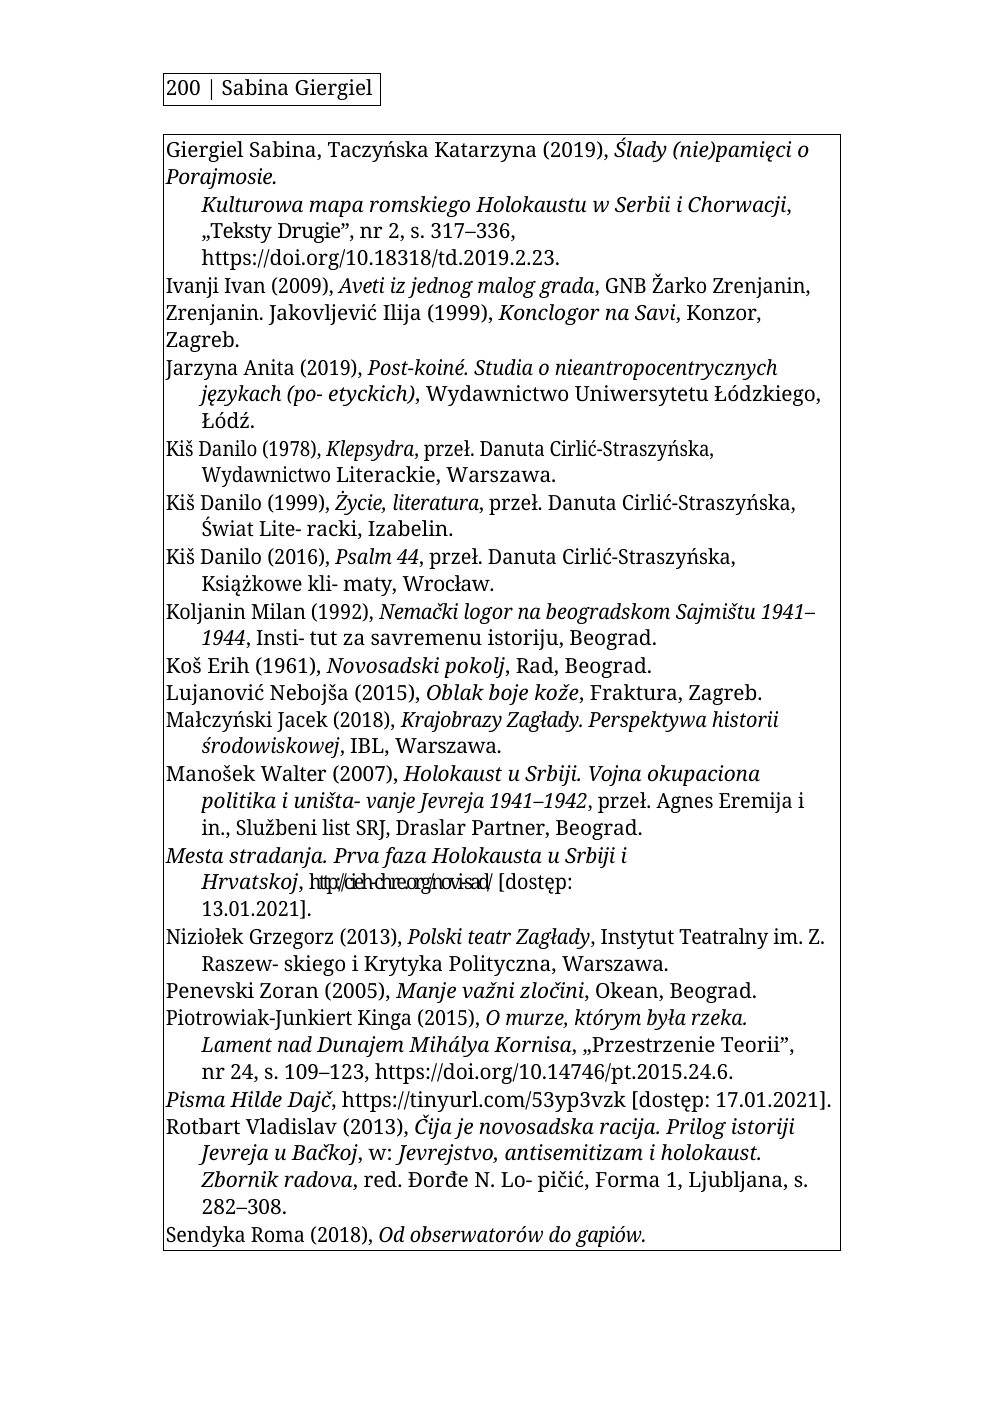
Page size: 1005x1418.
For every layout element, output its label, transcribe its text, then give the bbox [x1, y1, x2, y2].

text Kiš Danilo (2016), Psalm 44, przeł. Danuta Cirlić-Straszyńska, Książkowe kli- maty, Wrocław. [166, 543, 807, 597]
text Kiš Danilo (1978), Klepsydra, przeł. Danuta Cirlić-Straszyńska, Wydawnictwo Literackie, Warszawa. [166, 435, 839, 489]
text Piotrowiak-Junkiert Kinga (2015), O murze, którym była rzeka. Lament nad Dunajem Mihálya Kornisa, „Przestrzenie Teorii”, nr 24, s. 109–123, https://doi.org/10.14746/pt.2015.24.6. [166, 1004, 798, 1085]
text Pisma Hilde Dajč, https://tinyurl.com/53yp3vzk [dostęp: 17.01.2021]. [166, 1085, 840, 1112]
text Małczyński Jacek (2018), Krajobrazy Zagłady. Perspektywa historii środowiskowej, IBL, Warszawa. [166, 706, 839, 760]
text Koljanin Milan (1992), Nemački logor na beogradskom Sajmištu 1941–1944, Insti- tut za savremenu istoriju, Beograd. [166, 597, 837, 652]
text Sendyka Roma (2018), Od obserwatorów do gapiów. Kategoria by- standers i analiza wizualna, „Teksty Drugie”, nr 3, s. 117–130, https://doi.org/10.18318/td.2008.3.7. [166, 1221, 712, 1250]
text Koš Erih (1961), Novosadski pokolj, Rad, Beograd. [166, 652, 840, 678]
text Niziołek Grzegorz (2013), Polski teatr Zagłady, Instytut Teatralny im. Z. Raszew- skiego i Krytyka Polityczna, Warszawa. [166, 923, 829, 977]
text Giergiel Sabina, Taczyńska Katarzyna (2019), Ślady (nie)pamięci o Porajmosie. [166, 135, 840, 190]
text Rotbart Vladislav (2013), Čija je novosadska racija. Prilog istoriji Jevreja u Bačkoj, w: Jevrejstvo, antisemitizam i holokaust. Zbornik radova, red. Đorđe N. Lo- pičić, Forma 1, Ljubljana, s. 282–308. [166, 1113, 834, 1221]
text Lujanović Nebojša (2015), Oblak boje kože, Fraktura, Zagreb. [166, 678, 840, 706]
text Kiš Danilo (1999), Życie, literatura, przeł. Danuta Cirlić-Straszyńska, Świat Lite- racki, Izabelin. [166, 489, 827, 543]
text Jarzyna Anita (2019), Post-koiné. Studia o nieantropocentrycznych językach (po- etyckich), Wydawnictwo Uniwersytetu Łódzkiego, Łódź. [166, 353, 839, 434]
text Kulturowa mapa romskiego Holokaustu w Serbii i Chorwacji, „Teksty Drugie”, nr 2, s. 317–336, https://doi.org/10.18318/td.2019.2.23. [201, 191, 837, 272]
text 200 | Sabina Giergiel [166, 74, 380, 102]
text Manošek Walter (2007), Holokaust u Srbiji. Vojna okupaciona politika i uništa- vanje Jevreja 1941–1942, przeł. Agnes Eremija i in., Službeni list SRJ, Draslar Partner, Beograd. [166, 760, 825, 841]
text Ivanji Ivan (2009), Aveti iz jednog malog grada, GNB Žarko Zrenjanin, Zrenjanin. Jakovljević Ilija (1999), Konclogor na Savi, Konzor, Zagreb. [166, 272, 839, 353]
text Mesta stradanja. Prva faza Holokausta u Srbiji i Hrvatskoj, http://cieh-chre.org/novi-sad/ [dostęp: 13.01.2021]. [166, 842, 646, 923]
text Penevski Zoran (2005), Manje važni zločini, Okean, Beograd. [166, 977, 840, 1004]
